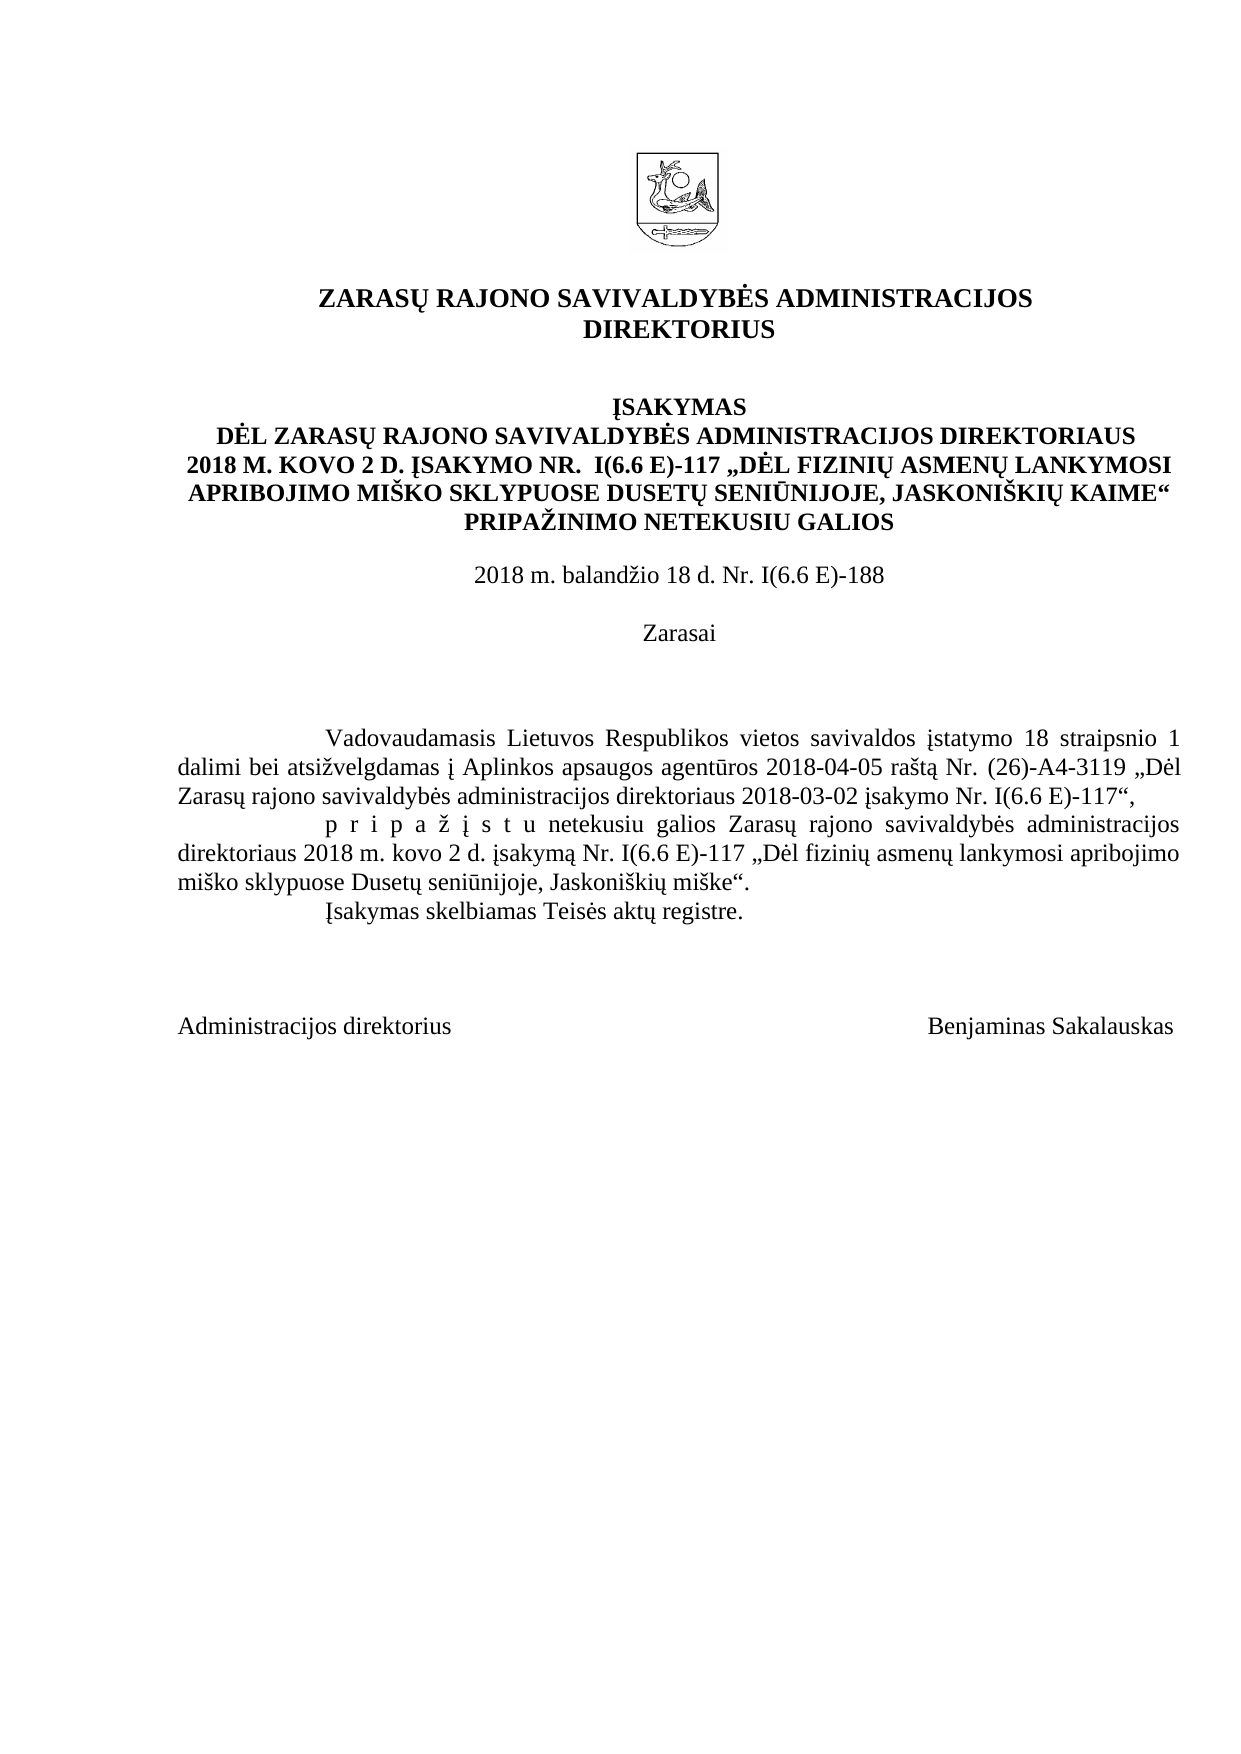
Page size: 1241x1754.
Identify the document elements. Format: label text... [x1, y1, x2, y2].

text Zarasai [177, 618, 1181, 646]
text Vadovaudamasis Lietuvos Respublikos vietos savivaldos įstatymo 18 straipsnio 1 dalimi bei atsižvelgdamas į Aplinkos apsaugos agentūros 2018-04-05 raštą Nr. (26)-A4-3119 „Dėl Zarasų rajono savivaldybės administracijos direktoriaus 2018-03-02 įsakymo Nr. I(6.6 E)-117“, [177, 723, 1181, 809]
text direktorius [177, 313, 1181, 344]
text ĮSAKYMAS [177, 392, 1181, 421]
text Administracijos direktorius Benjaminas Sakalauskas [177, 1011, 1181, 1039]
text Zarasų rajono savivaldybėS ADMINISTRacijos [177, 282, 1181, 313]
text p r i p a ž į s t u netekusiu galios Zarasų rajono savivaldybės administracijos direktoriaus 2018 m. kovo 2 d. įsakymą Nr. I(6.6 E)-117 „Dėl fizinių asmenų lankymosi apribojimo miško sklypuose Dusetų seniūnijoje, Jaskoniškių miške“. [177, 809, 1181, 896]
text DĖL ZARASŲ RAJONO SAVIVALDYBĖS ADMINISTRACIJOS DIREKTORIAUS 2018 M. KOVO 2 D. ĮSAKYMO NR. I(6.6 E)-117 „DĖL FIZINIŲ ASMENŲ LANKYMOSI APRIBOJIMO MIŠKO SKLYPUOSE DUSETŲ SENIŪNIJOJE, JASKONIŠKIŲ KAIME“ PRIPAŽINIMO NETEKUSIU GALIOS [177, 421, 1181, 536]
text Įsakymas skelbiamas Teisės aktų registre. [177, 896, 1181, 924]
text 2018 m. balandžio 18 d. Nr. I(6.6 E)-188 [177, 560, 1181, 589]
